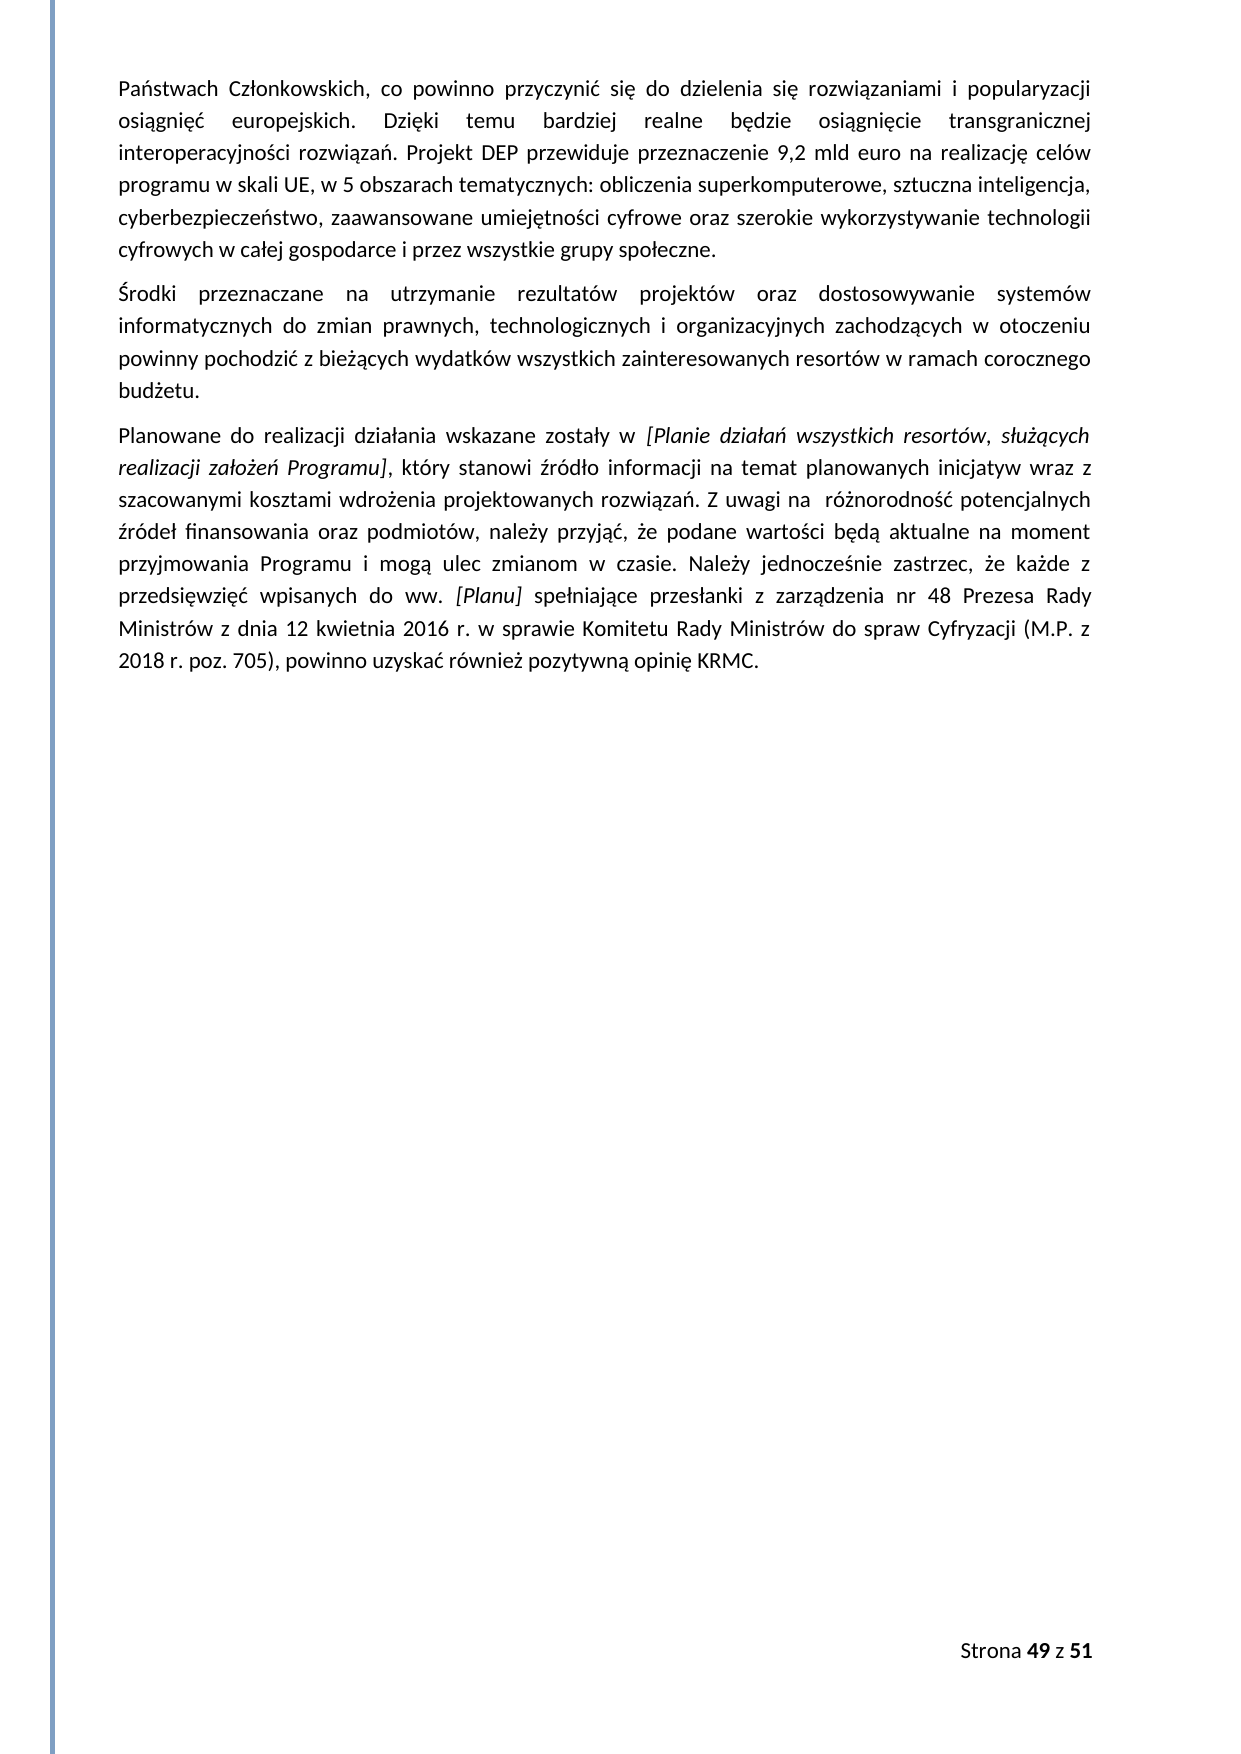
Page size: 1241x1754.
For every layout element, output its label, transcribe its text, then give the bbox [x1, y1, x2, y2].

text Środki przeznaczane na utrzymanie rezultatów projektów oraz dostosowywanie systemów informatycznych do zmian prawnych, technologicznych i organizacyjnych zachodzących w otoczeniu powinny pochodzić z bieżących wydatków wszystkich zainteresowanych resortów w ramach corocznego budżetu. [118, 279, 1092, 404]
text Planowane do realizacji działania wskazane zostały w [Planie działań wszystkich resortów, służących realizacji założeń Programu], który stanowi źródło informacji na temat planowanych inicjatyw wraz z szacowanymi kosztami wdrożenia projektowanych rozwiązań. Z uwagi na różnorodność potencjalnych źródeł finansowania oraz podmiotów, należy przyjąć, że podane wartości będą aktualne na moment przyjmowania Programu i mogą ulec zmianom w czasie. Należy jednocześnie zastrzec, że każde z przedsięwzięć wpisanych do ww. [Planu] spełniające przesłanki z zarządzenia nr 48 Prezesa Rady Ministrów z dnia 12 kwietnia 2016 r. w sprawie Komitetu Rady Ministrów do spraw Cyfryzacji (M.P. z 2018 r. poz. 705), powinno uzyskać również pozytywną opinię KRMC. [118, 421, 1092, 674]
text Państwach Członkowskich, co powinno przyczynić się do dzielenia się rozwiązaniami i popularyzacji osiągnięć europejskich. Dzięki temu bardziej realne będzie osiągnięcie transgranicznej interoperacyjności rozwiązań. Projekt DEP przewiduje przeznaczenie 9,2 mld euro na realizację celów programu w skali UE, w 5 obszarach tematycznych: obliczenia superkomputerowe, sztuczna inteligencja, cyberbezpieczeństwo, zaawansowane umiejętności cyfrowe oraz szerokie wykorzystywanie technologii cyfrowych w całej gospodarce i przez wszystkie grupy społeczne. [118, 74, 1092, 263]
